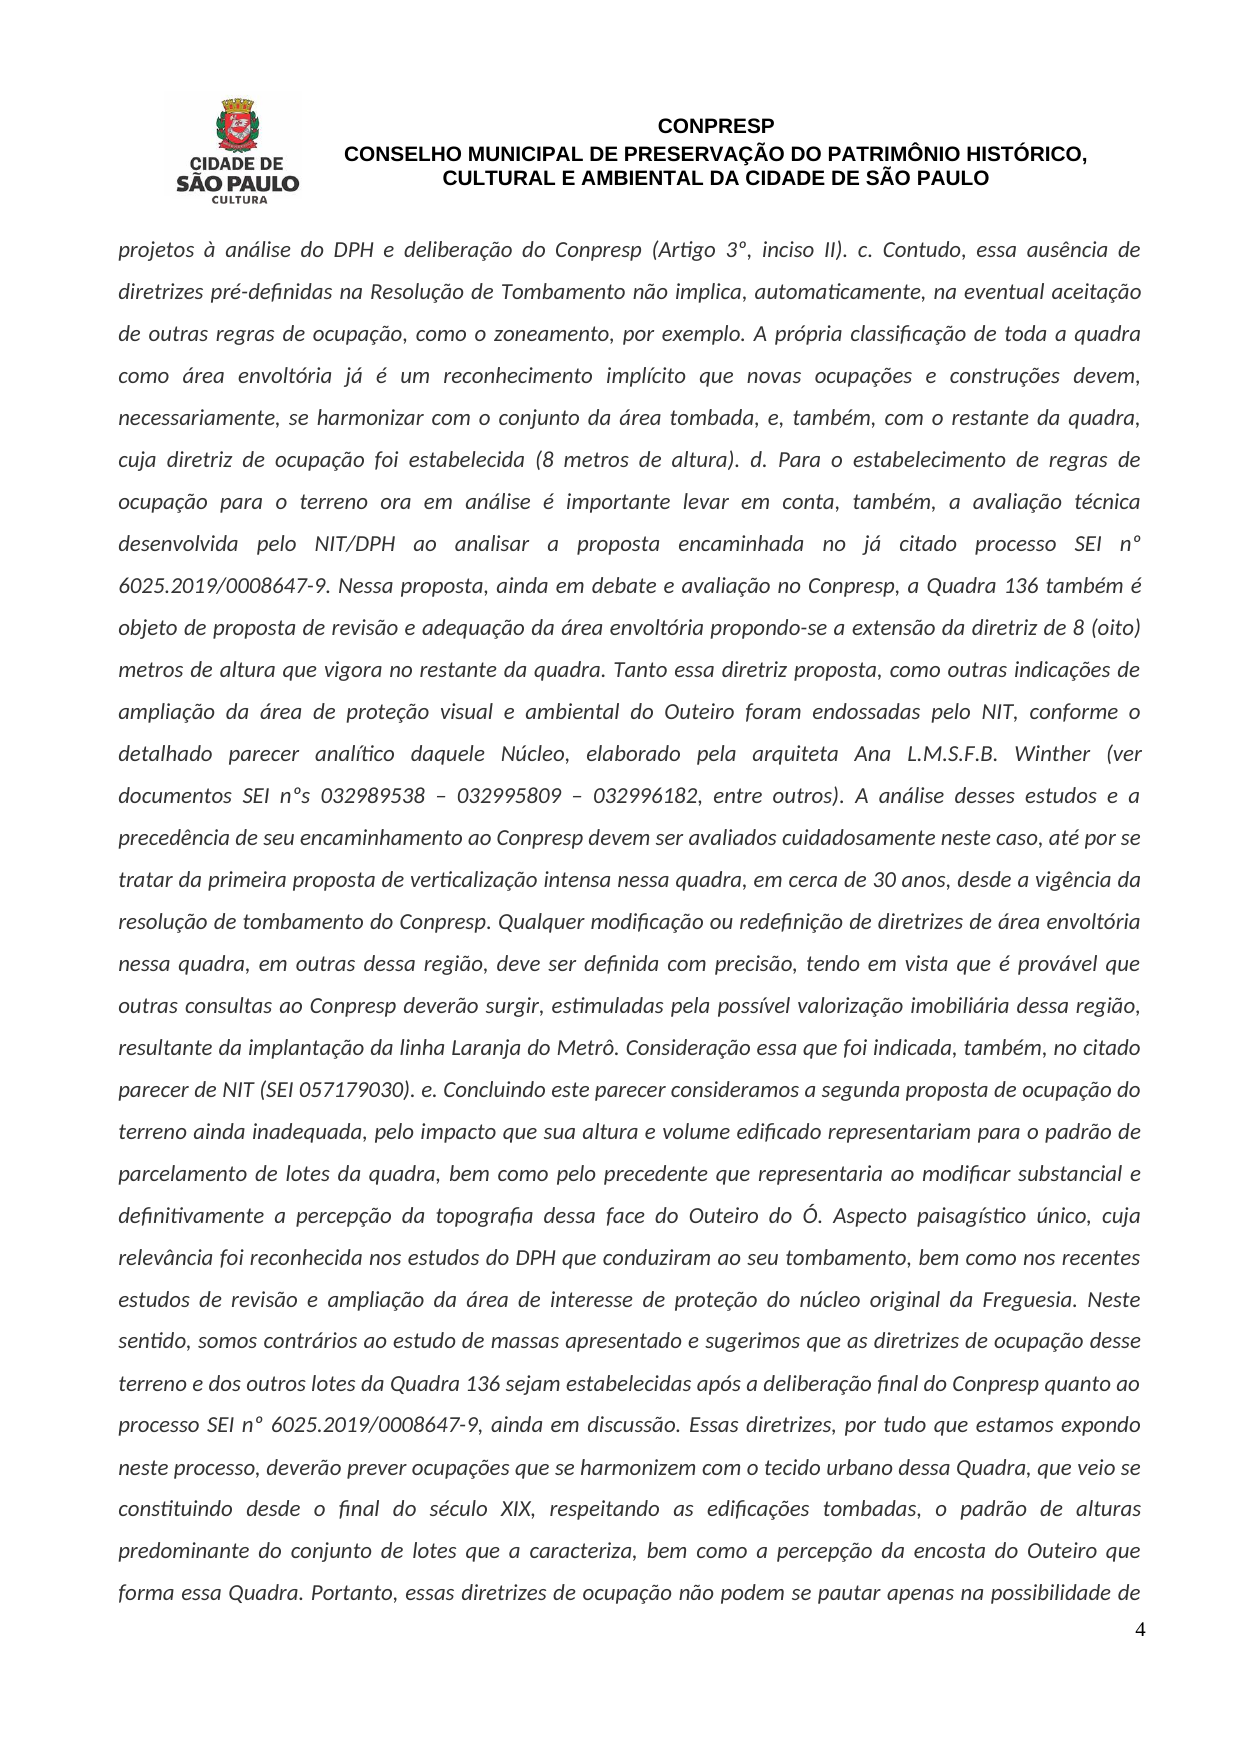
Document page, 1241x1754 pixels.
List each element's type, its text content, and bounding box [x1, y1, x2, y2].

text projetos à análise do DPH e deliberação do Conpresp (Artigo 3º, inciso II). c. Contudo, essa ausência de diretrizes pré-definidas na Resolução de Tombamento não implica, automaticamente, na eventual aceitação de outras regras de ocupação, como o zoneamento, por exemplo. A própria classificação de toda a quadra como área envoltória já é um reconhecimento implícito que novas ocupações e construções devem, necessariamente, se harmonizar com o conjunto da área tombada, e, também, com o restante da quadra, cuja diretriz de ocupação foi estabelecida (8 metros de altura). d. Para o estabelecimento de regras de ocupação para o terreno ora em análise é importante levar em conta, também, a avaliação técnica desenvolvida pelo NIT/DPH ao analisar a proposta encaminhada no já citado processo SEI nº 6025.2019/0008647-9. Nessa proposta, ainda em debate e avaliação no Conpresp, a Quadra 136 também é objeto de proposta de revisão e adequação da área envoltória propondo-se a extensão da diretriz de 8 (oito) metros de altura que vigora no restante da quadra. Tanto essa diretriz proposta, como outras indicações de ampliação da área de proteção visual e ambiental do Outeiro foram endossadas pelo NIT, conforme o detalhado parecer analítico daquele Núcleo, elaborado pela arquiteta Ana L.M.S.F.B. Winther (ver documentos SEI nºs 032989538 – 032995809 – 032996182, entre outros). A análise desses estudos e a precedência de seu encaminhamento ao Conpresp devem ser avaliados cuidadosamente neste caso, até por se tratar da primeira proposta de verticalização intensa nessa quadra, em cerca de 30 anos, desde a vigência da resolução de tombamento do Conpresp. Qualquer modificação ou redefinição de diretrizes de área envoltória nessa quadra, em outras dessa região, deve ser definida com precisão, tendo em vista que é provável que outras consultas ao Conpresp deverão surgir, estimuladas pela possível valorização imobiliária dessa região, resultante da implantação da linha Laranja do Metrô. Consideração essa que foi indicada, também, no citado parecer de NIT (SEI 057179030). e. Concluindo este parecer consideramos a segunda proposta de ocupação do terreno ainda inadequada, pelo impacto que sua altura e volume edificado representariam para o padrão de parcelamento de lotes da quadra, bem como pelo precedente que representaria ao modificar substancial e definitivamente a percepção da topografia dessa face do Outeiro do Ó. Aspecto paisagístico único, cuja relevância foi reconhecida nos estudos do DPH que conduziram ao seu tombamento, bem como nos recentes estudos de revisão e ampliação da área de interesse de proteção do núcleo original da Freguesia. Neste sentido, somos contrários ao estudo de massas apresentado e sugerimos que as diretrizes de ocupação desse terreno e dos outros lotes da Quadra 136 sejam estabelecidas após a deliberação final do Conpresp quanto ao processo SEI nº 6025.2019/0008647-9, ainda em discussão. Essas diretrizes, por tudo que estamos expondo neste processo, deverão prever ocupações que se harmonizem com o tecido urbano dessa Quadra, que veio se constituindo desde o final do século XIX, respeitando as edificações tombadas, o padrão de alturas predominante do conjunto de lotes que a caracteriza, bem como a percepção da encosta do Outeiro que forma essa Quadra. Portanto, essas diretrizes de ocupação não podem se pautar apenas na possibilidade de [118, 235, 1146, 1607]
